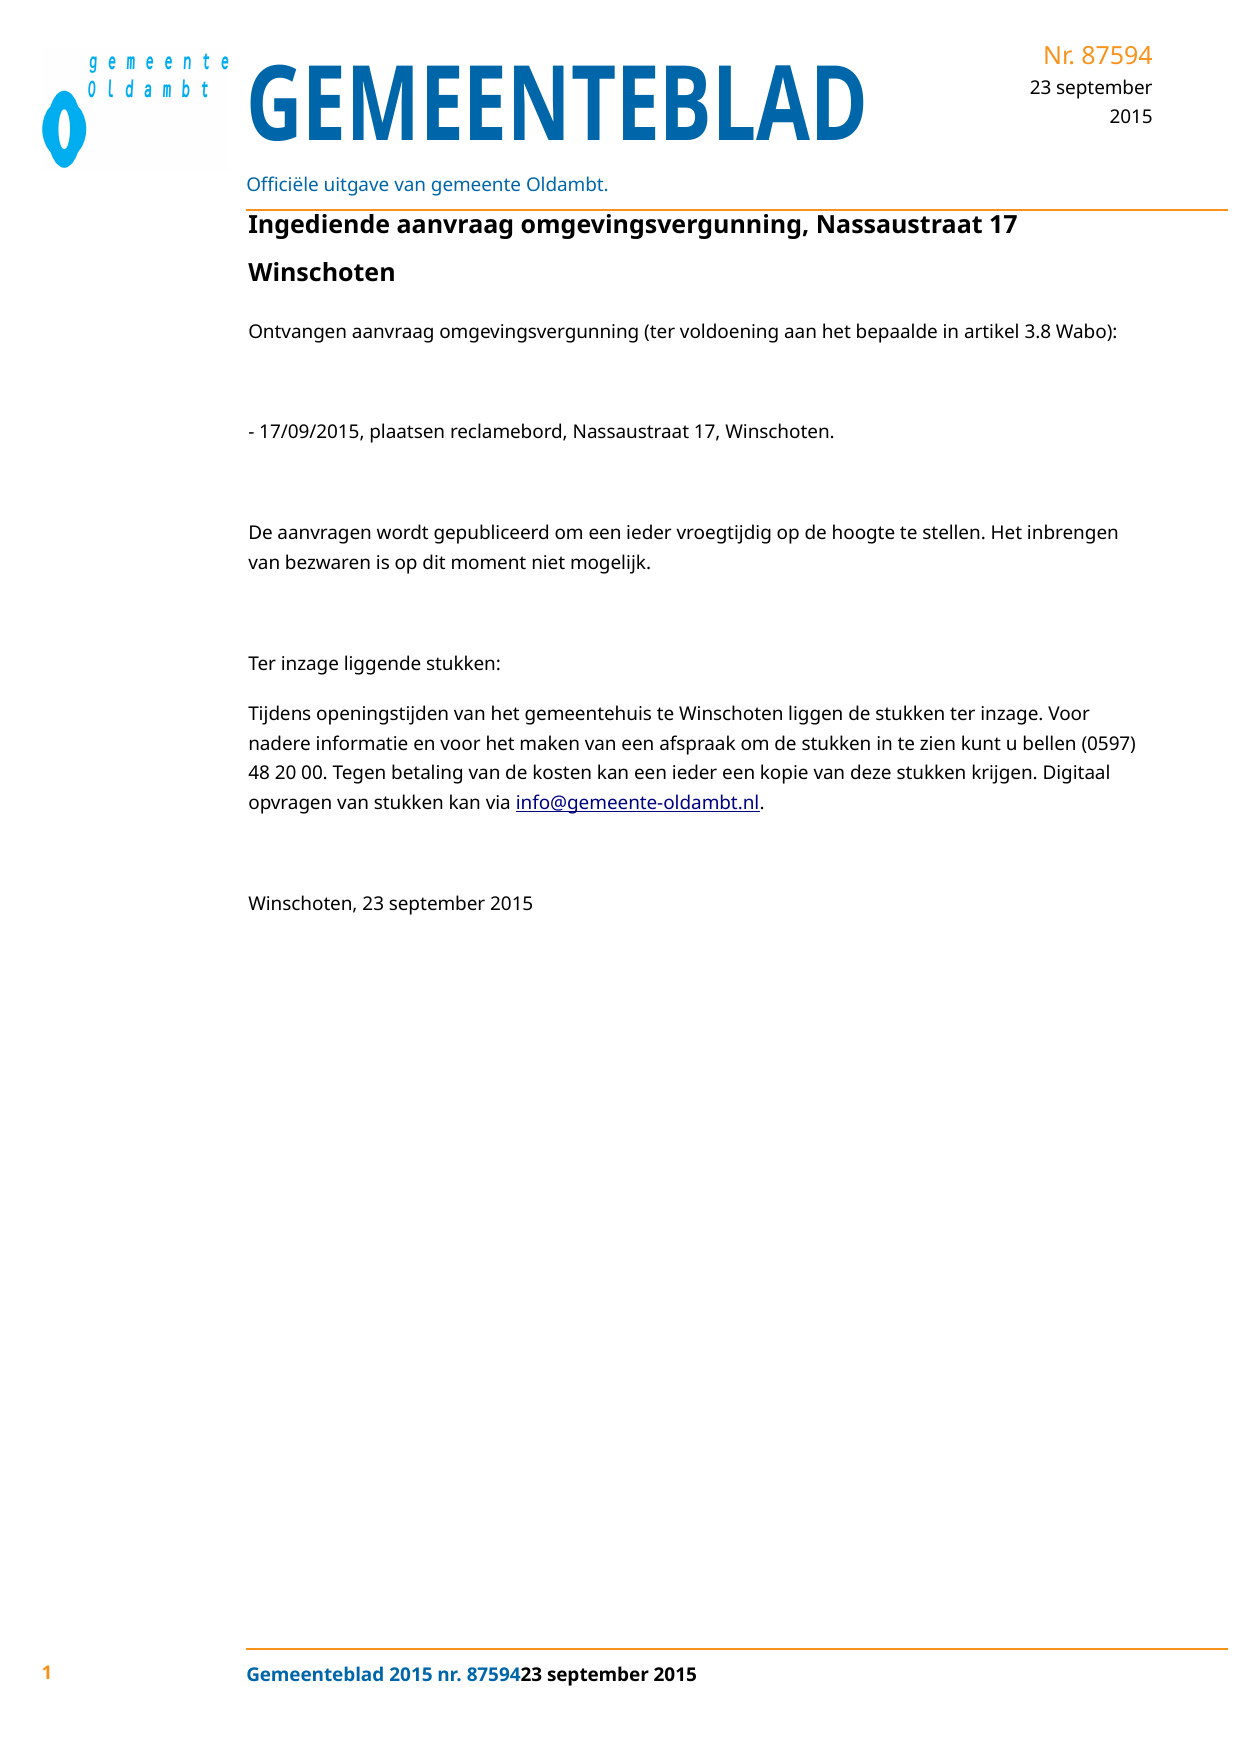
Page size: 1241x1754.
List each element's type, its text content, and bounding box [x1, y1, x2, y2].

text De aanvragen wordt gepubliceerd om een ieder vroegtijdig op de hoogte te stellen. Het inbrengen van bezwaren is op dit moment niet mogelijk. [248, 519, 1152, 575]
text - 17/09/2015, plaatsen reclamebord, Nassaustraat 17, Winschoten. [248, 419, 1152, 444]
text Ontvangen aanvraag omgevingsvergunning (ter voldoening aan het bepaalde in artikel 3.8 Wabo): [248, 318, 1152, 344]
picture [41, 47, 231, 172]
text Ingediende aanvraag omgevingsvergunning, Nassaustraat 17 Winschoten [248, 211, 1152, 288]
text Tijdens openingstijden van het gemeentehuis te Winschoten liggen de stukken ter inzage. Voor nadere informatie en voor het maken van een afspraak om de stukken in te zien kunt u bellen (0597) 48 20 00. Tegen betaling van de kosten kan een ieder een kopie van deze stukken krijgen. Digitaal opvragen van stukken kan via info@gemeente-oldambt.nl. [248, 700, 1152, 815]
text Winschoten, 23 september 2015 [248, 890, 1152, 916]
text Ter inzage liggende stukken: [248, 650, 1152, 676]
